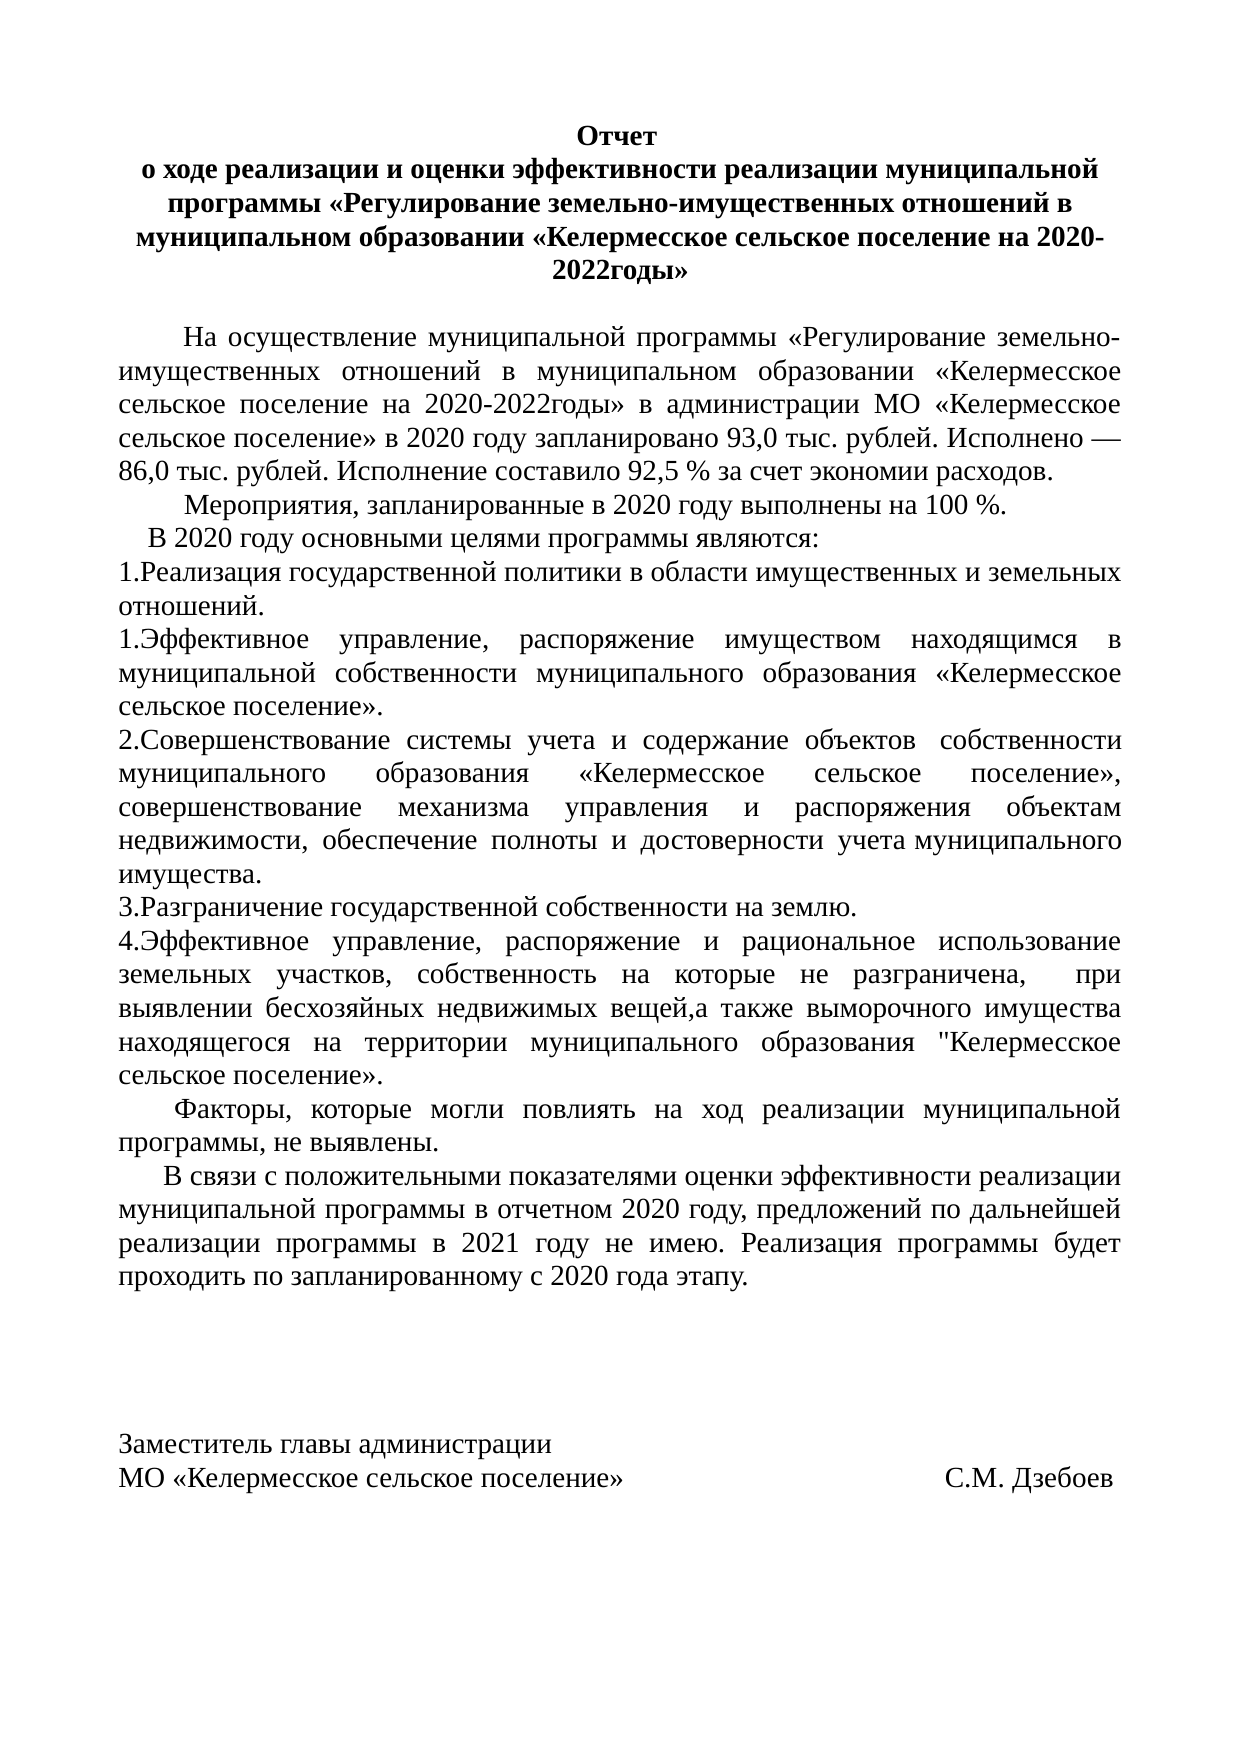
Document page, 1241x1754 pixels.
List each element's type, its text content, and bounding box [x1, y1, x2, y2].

text 4.Эффективное управление, распоряжение и рациональное использование земельных участков, собственность на которые не разграничена, при выявлении бесхозяйных недвижимых вещей,а также выморочного имущества находящегося на территории муниципального образования "Келермесское сельское поселение». [118, 923, 1122, 1091]
text 1.Эффективное управление, распоряжение имуществом находящимся в муниципальной собственности муниципального образования «Келермесское сельское поселение». [118, 621, 1122, 722]
text На осуществление муниципальной программы «Регулирование земельно-имущественных отношений в муниципальном образовании «Келермесское сельское поселение на 2020-2022годы» в администрации МО «Келермесское сельское поселение» в 2020 году запланировано 93,0 тыс. рублей. Исполнено — 86,0 тыс. рублей. Исполнение составило 92,5 % за счет экономии расходов. [118, 319, 1122, 487]
text Факторы, которые могли повлиять на ход реализации муниципальной программы, не выявлены. [118, 1091, 1122, 1158]
text 2.Совершенствование системы учета и содержание объектов собственности муниципального образования «Келермесское сельское поселение», совершенствование механизма управления и распоряжения объектам недвижимости, обеспечение полноты и достоверности учета муниципального имущества. [118, 722, 1122, 889]
text 1.Реализация государственной политики в области имущественных и земельных отношений. [118, 554, 1122, 621]
text В 2020 году основными целями программы являются: [118, 521, 1122, 554]
text Отчет [118, 118, 1122, 152]
text Заместитель главы администрации [118, 1426, 1122, 1460]
text Мероприятия, запланированные в 2020 году выполнены на 100 %. [118, 487, 1122, 521]
text В связи с положительными показателями оценки эффективности реализации муниципальной программы в отчетном 2020 году, предложений по дальнейшей реализации программы в 2021 году не имею. Реализация программы будет проходить по запланированному с 2020 года этапу. [118, 1158, 1122, 1292]
text МО «Келермесское сельское поселение» С.М. Дзебоев [118, 1460, 1122, 1493]
text 3.Разграничение государственной собственности на землю. [118, 889, 1122, 923]
text о ходе реализации и оценки эффективности реализации муниципальной программы «Регулирование земельно-имущественных отношений в муниципальном образовании «Келермесское сельское поселение на 2020-2022годы» [118, 152, 1122, 286]
